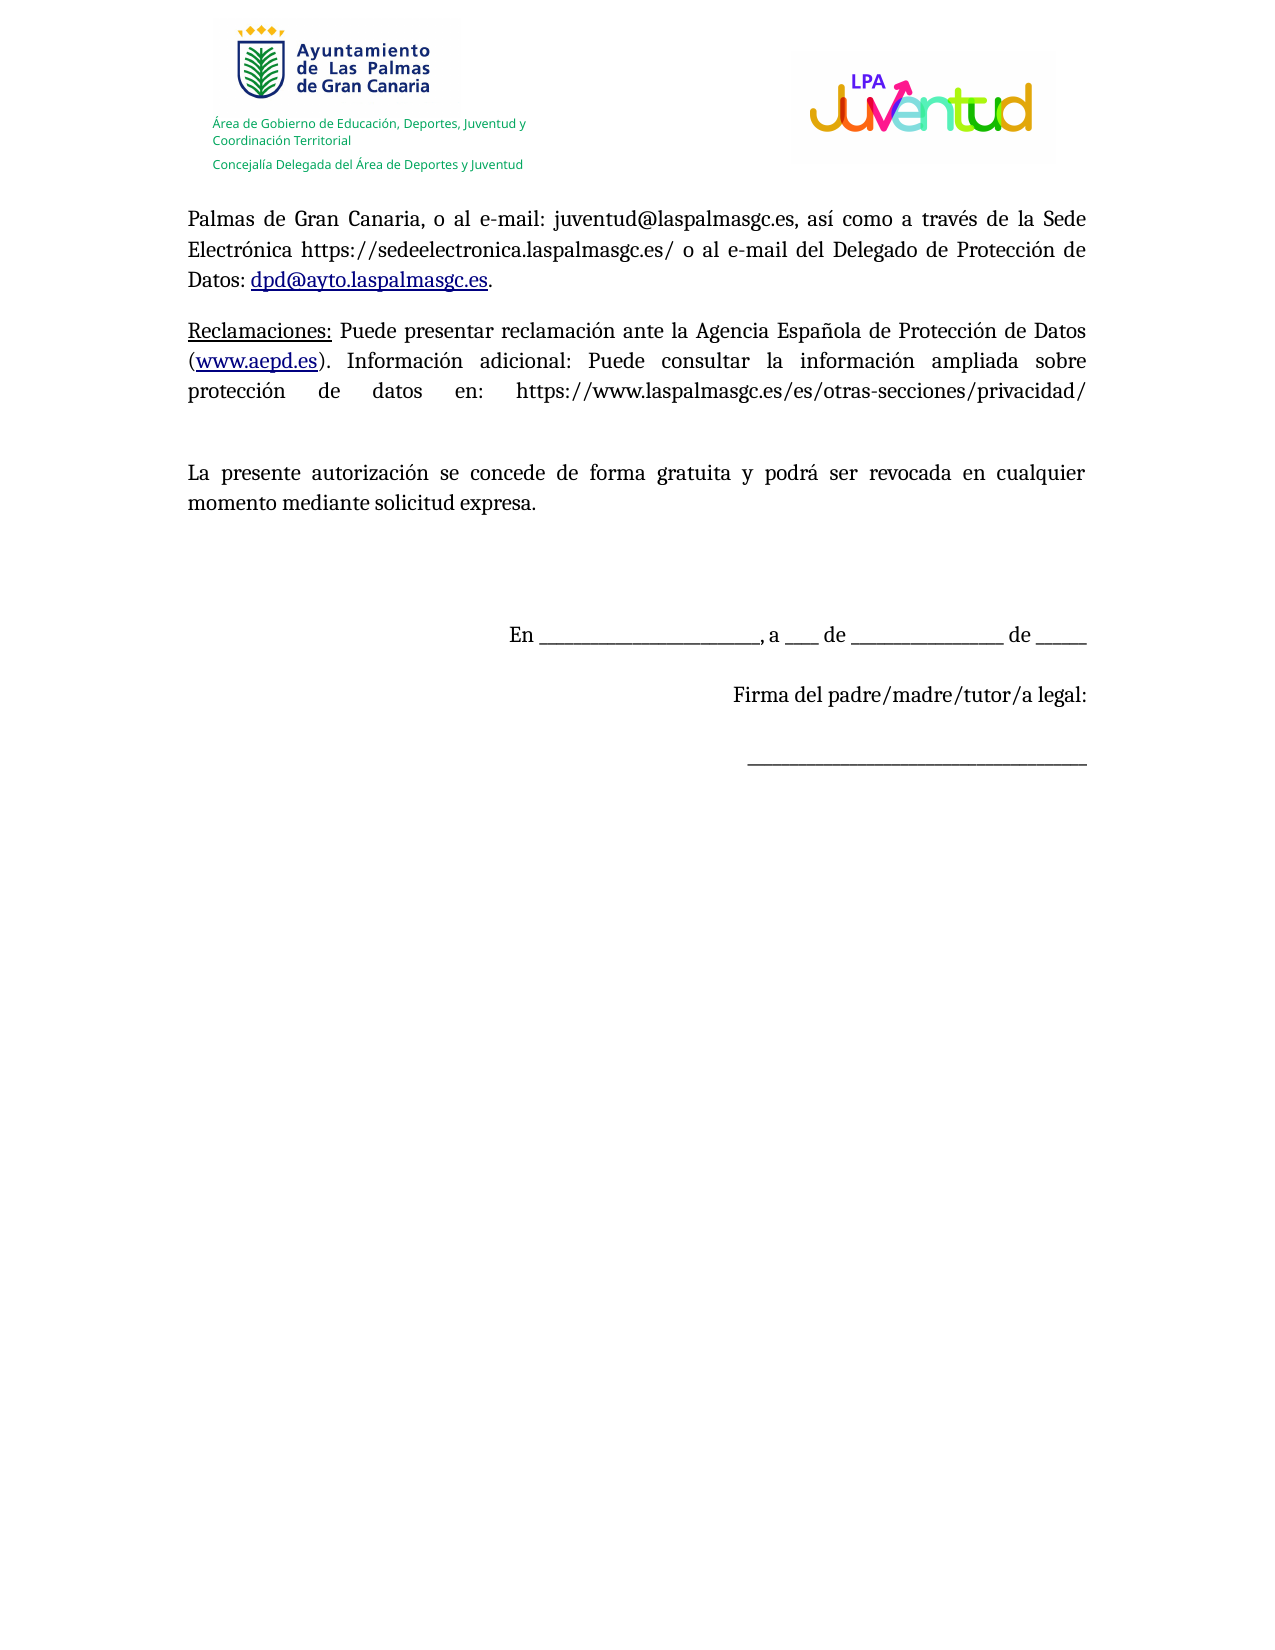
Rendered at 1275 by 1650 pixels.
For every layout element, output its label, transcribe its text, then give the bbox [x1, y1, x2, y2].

text La presente autorización se concede de forma gratuita y podrá ser revocada en cualquier momento mediante solicitud expresa. [187, 459, 1087, 516]
text En __________________________, a ____ de __________________ de ______ Firma del padre/madre/tutor/a legal: ________________________________________ [187, 592, 1087, 769]
text Reclamaciones: Puede presentar reclamación ante la Agencia Española de Protección de Datos (www.aepd.es). Información adicional: Puede consultar la información ampliada sobre protección de datos en: https://www.laspalmasgc.es/es/otras-secciones/privacidad/ [187, 318, 1087, 435]
text Palmas de Gran Canaria, o al e-mail: juventud@laspalmasgc.es, así como a través de la Sede Electrónica https://sedeelectronica.laspalmasgc.es/ o al e-mail del Delegado de Protección de Datos: dpd@ayto.laspalmasgc.es. [187, 206, 1087, 293]
picture [212, 18, 461, 118]
picture [868, 85, 987, 135]
